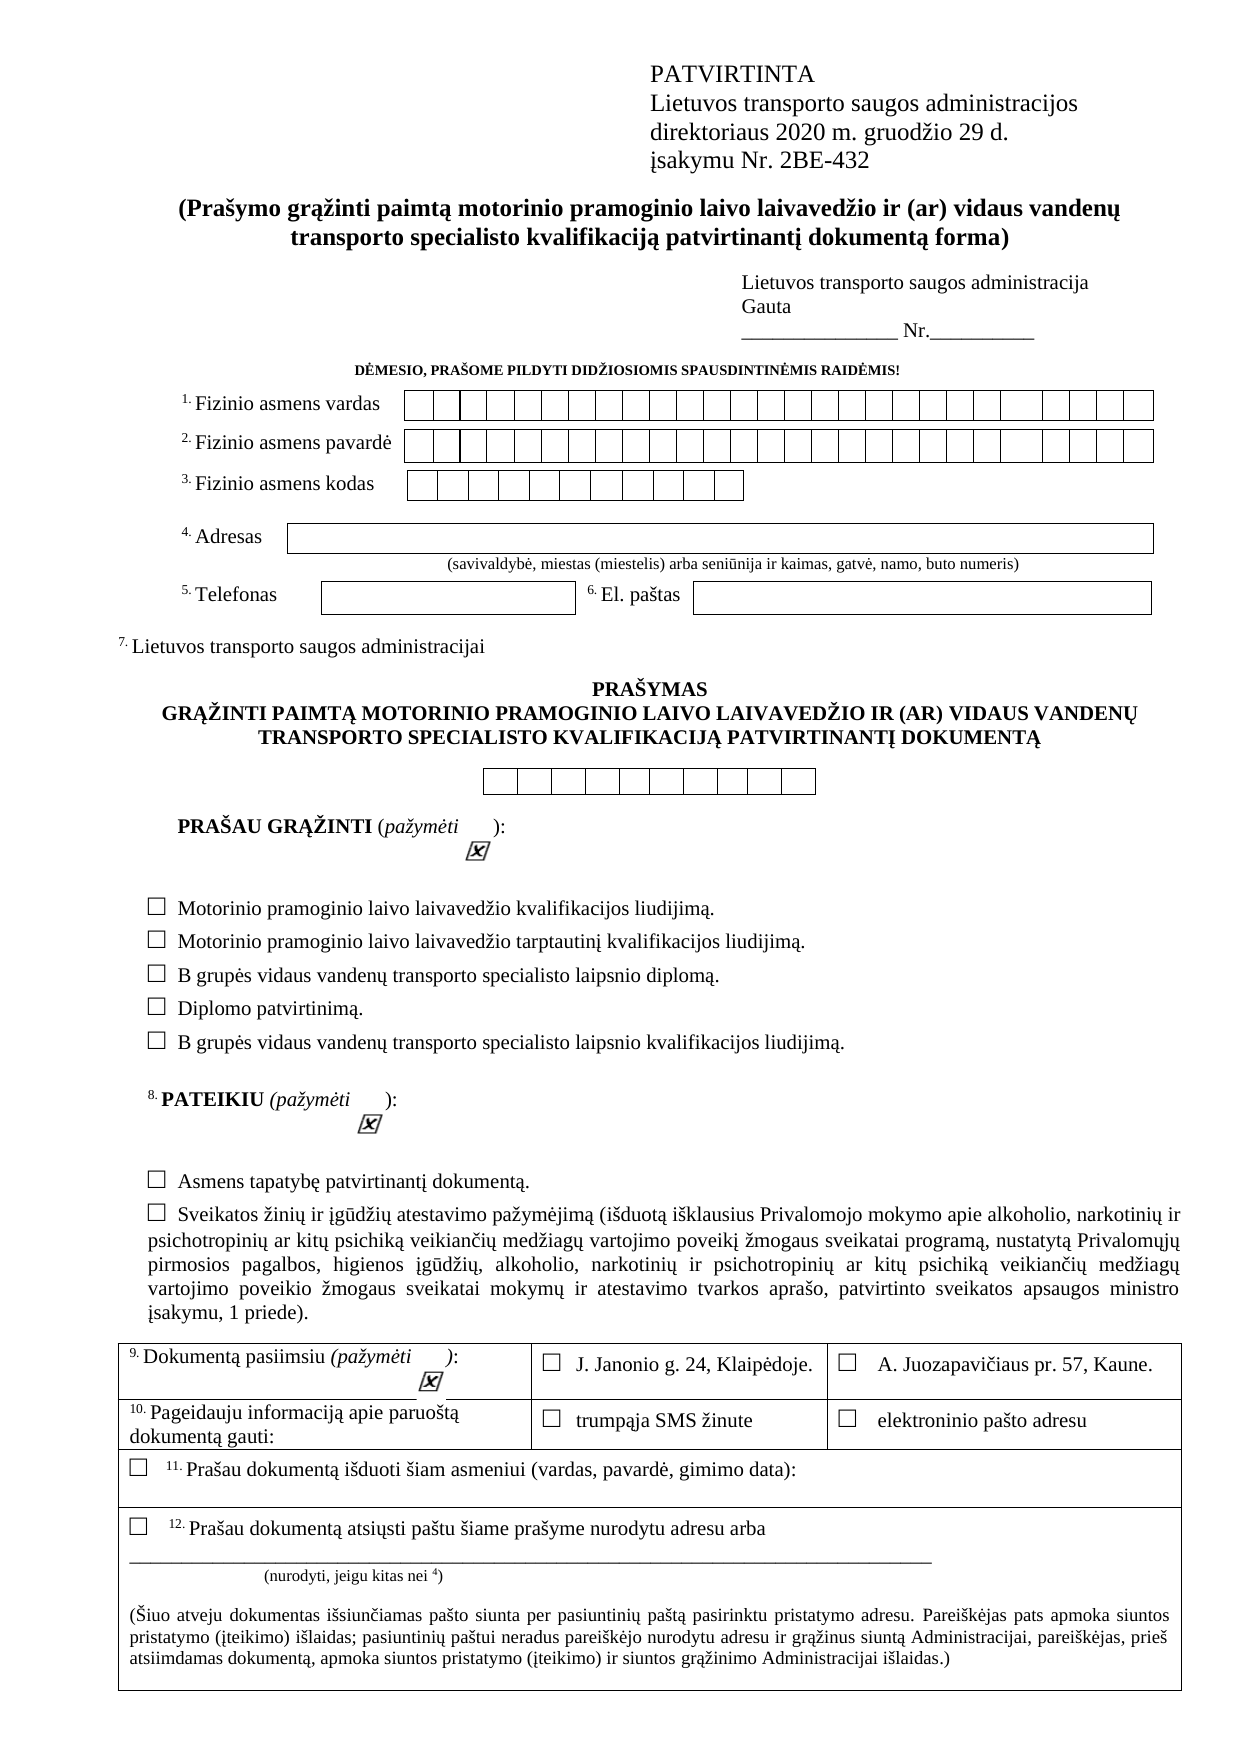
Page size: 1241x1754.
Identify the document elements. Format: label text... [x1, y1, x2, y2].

table_cell [118, 420, 1136, 429]
table_header [974, 391, 1000, 420]
table_cell [1154, 420, 1176, 429]
table_cell 4. Adresas [170, 523, 287, 553]
table_cell [866, 430, 892, 462]
table_cell [530, 471, 559, 500]
text PATVIRTINTA [650, 59, 1181, 88]
table_header □ A. Juozapavičiaus pr. 57, Kaune. [828, 1344, 1181, 1399]
table_cell (savivaldybė, miestas (miestelis) arba seniūnija ir kaimas, gatvė, namo, buto numeris) [328, 554, 1138, 573]
text □ Motorinio pramoginio laivo laivavedžio tarptautinį kvalifikacijos liudijimą. [148, 921, 1181, 955]
table_header [434, 391, 459, 420]
table_header [1124, 391, 1153, 420]
table_cell [684, 471, 714, 500]
text Prašymas [118, 677, 1181, 701]
text įsakymu Nr. 2BE-432 [650, 145, 1181, 174]
table_header [620, 769, 649, 793]
table_header [586, 769, 619, 793]
table_cell [1154, 553, 1176, 573]
table_cell [542, 430, 568, 462]
text Gauta [118, 294, 1181, 318]
text direktoriaus 2020 m. gruodžio 29 d. [650, 117, 1181, 145]
table_cell [654, 471, 683, 500]
table_header [1070, 391, 1096, 420]
table_cell [920, 430, 946, 462]
table_cell [1154, 470, 1176, 500]
table_header □ J. Janonio g. 24, Klaipėdoje. [532, 1344, 827, 1399]
table_cell [744, 470, 1152, 500]
table_cell [974, 430, 1000, 462]
table_header [484, 769, 517, 793]
table_header [677, 391, 703, 420]
table_header [920, 391, 946, 420]
table_header [569, 391, 595, 420]
table_header [947, 391, 973, 420]
table_cell [1154, 523, 1181, 553]
table_cell [694, 582, 1151, 613]
table_cell [1138, 500, 1152, 508]
table_header [731, 391, 757, 420]
table_cell [118, 523, 170, 553]
table_cell [118, 462, 1136, 470]
table_header [812, 391, 838, 420]
text Lietuvos transporto saugos administracijos [650, 88, 1181, 117]
table_cell [758, 430, 784, 462]
table_cell 6. El. paštas [576, 581, 693, 613]
table_header [704, 391, 730, 420]
table_header [515, 391, 541, 420]
table_cell [118, 581, 170, 613]
table_header [718, 769, 747, 793]
table_header 9. Dokumentą pasiimsiu (pažymėti ): [119, 1344, 531, 1399]
table_cell [267, 553, 298, 573]
table_cell [118, 508, 1136, 516]
table_header [785, 391, 811, 420]
table_cell [1124, 430, 1153, 462]
table_cell [434, 430, 459, 462]
table_header [487, 391, 514, 420]
table_cell [591, 471, 622, 500]
table_cell [1154, 429, 1179, 462]
text □ Sveikatos žinių ir įgūdžių atestavimo pažymėjimą (išduotą išklausius Privalomojo mokymo apie alkoholio, narkotinių ir psichotropinių ar kitų psichiką veikiančių medžiagų vartojimo poveikį žmogaus sveikatai programą, nustatytą Privalomųjų pirmosios pagalbos, higienos įgūdžių, alkoholio, narkotinių ir psichotropinių ar kitų psichiką veikiančių medžiagų vartojimo poveikio žmogaus sveikatai mokymų ir atestavimo tvarkos aprašo, patvirtinto sveikatos apsaugos ministro įsakymu, 1 priede). [148, 1194, 1181, 1324]
text _______________ Nr.__________ [118, 318, 1181, 342]
text □ Motorinio pramoginio laivo laivavedžio kvalifikacijos liudijimą. [148, 888, 1181, 921]
table_cell [560, 471, 590, 500]
table_cell [405, 430, 433, 462]
text □ Diplomo patvirtinimą. [148, 988, 1181, 1022]
table_cell [1001, 430, 1042, 462]
text (Prašymo grąžinti paimtą motorinio pramoginio laivo laivavedžio ir (ar) vidaus vandenų transporto specialisto kvalifikaciją patvirtinantį dokumentą forma) [118, 193, 1181, 251]
table_cell [1154, 573, 1176, 581]
table_cell [731, 430, 757, 462]
table_header [1097, 391, 1123, 420]
text □ Asmens tapatybę patvirtinantį dokumentą. [118, 1161, 1181, 1194]
text 8. PATEIKIU (pažymėti ): [148, 1087, 1181, 1142]
text GRĄŽINTI PAIMTĄ MOTORINIO PRAMOGINIO LAIVO LAIVAVEDŽIO IR (AR) VIDAUS VANDENŲ TRANSPORTO SPECIALISTO KVALIFIKACIJĄ PATVIRTINANTĮ DOKUMENTĄ [118, 701, 1181, 749]
table_cell [1070, 430, 1096, 462]
table_header [839, 391, 865, 420]
table_cell 2. Fizinio asmens pavardė [170, 429, 404, 462]
table_cell [487, 430, 514, 462]
table_header 1. Fizinio asmens vardas [170, 390, 404, 420]
table_cell [623, 471, 653, 500]
table_cell [1138, 463, 1152, 470]
table_cell [1138, 508, 1152, 516]
table_cell [1097, 430, 1123, 462]
table_header [650, 769, 683, 793]
table_header [758, 391, 784, 420]
table_header [461, 391, 486, 420]
table_header [405, 391, 433, 420]
table_header [650, 391, 676, 420]
table_cell [118, 429, 170, 462]
text □ B grupės vidaus vandenų transporto specialisto laipsnio diplomą. [148, 955, 1181, 988]
table_header [552, 769, 585, 793]
table_cell [1138, 516, 1152, 523]
text DĖMESIO, PRAŠOME PILDYTI DIDŽIOSIOMIS SPAUSDINTINĖMIS RAIDĖMIS! [118, 361, 1181, 378]
table_cell [596, 430, 622, 462]
table_cell [839, 430, 865, 462]
text 7. Lietuvos transporto saugos administracijai [118, 634, 1181, 658]
table_cell □ elektroninio pašto adresu [828, 1400, 1181, 1448]
table_header [1154, 390, 1181, 420]
table_header [623, 391, 649, 420]
table_header [684, 769, 717, 793]
table_cell [1043, 430, 1069, 462]
table_header [782, 769, 815, 793]
table_cell [1154, 516, 1176, 523]
table_cell [438, 471, 468, 500]
table_cell [812, 430, 838, 462]
table_cell [499, 471, 529, 500]
table_cell [469, 471, 498, 500]
table_cell □ trumpąja SMS žinute [532, 1400, 827, 1448]
table_header [893, 391, 919, 420]
table_cell [207, 553, 237, 573]
table_cell [1138, 573, 1152, 581]
table_header [518, 769, 551, 793]
table_cell [1154, 462, 1176, 470]
text Lietuvos transporto saugos administracija [118, 270, 1181, 294]
table_cell □ 11. Prašau dokumentą išduoti šiam asmeniui (vardas, pavardė, gimimo data): [119, 1450, 1181, 1507]
table_cell [288, 524, 1153, 553]
table_cell 5. Telefonas [170, 581, 321, 613]
table_cell [461, 430, 486, 462]
table_header [596, 391, 622, 420]
table_cell [1154, 500, 1176, 508]
table_cell [178, 553, 207, 573]
table_cell [650, 430, 676, 462]
table_cell [118, 470, 170, 500]
table_cell [1138, 554, 1152, 573]
table_cell 3. Fizinio asmens kodas [170, 470, 407, 500]
table_cell [785, 430, 811, 462]
table_cell [1152, 581, 1176, 613]
table_header [118, 390, 170, 420]
table_cell [1138, 421, 1152, 429]
table_cell [515, 430, 541, 462]
table_cell 10. Pageidauju informaciją apie paruoštą dokumentą gauti: [119, 1400, 531, 1448]
table_cell [893, 430, 919, 462]
table_cell [118, 500, 1136, 508]
table_cell [118, 553, 178, 573]
text PRAŠAU GRĄŽINTI (pažymėti ): [118, 814, 1181, 868]
table_header [866, 391, 892, 420]
table_cell [322, 582, 575, 613]
table_header [748, 769, 781, 793]
table_cell [1154, 508, 1176, 516]
table_cell [623, 430, 649, 462]
table_cell [569, 430, 595, 462]
table_cell [237, 553, 267, 573]
table_header [1043, 391, 1069, 420]
text □ B grupės vidaus vandenų transporto specialisto laipsnio kvalifikacijos liudijimą. [148, 1022, 1181, 1055]
table_cell [677, 430, 703, 462]
table_cell [408, 471, 437, 500]
table_cell [704, 430, 730, 462]
table_cell [118, 516, 1136, 523]
table_cell [298, 554, 328, 573]
table_cell [715, 471, 743, 500]
table_cell [947, 430, 973, 462]
table_header [1001, 391, 1042, 420]
table_cell [118, 573, 1138, 581]
table_header [542, 391, 568, 420]
table_cell □ 12. Prašau dokumentą atsiųsti paštu šiame prašyme nurodytu adresu arba _____________________________________________________________________________ (nurodyti, jeigu kitas nei 4) (Šiuo atveju dokumentas išsiunčiamas pašto siunta per pasiuntinių paštą pasirinktu pristatymo adresu. Pareiškėjas pats apmoka siuntos pristatymo (įteikimo) išlaidas; pasiuntinių paštui neradus pareiškėjo nurodytu adresu ir grąžinus siuntą Administracijai, pareiškėjas, prieš atsiimdamas dokumentą, apmoka siuntos pristatymo (įteikimo) ir siuntos grąžinimo Administracijai išlaidas.) [119, 1508, 1181, 1690]
